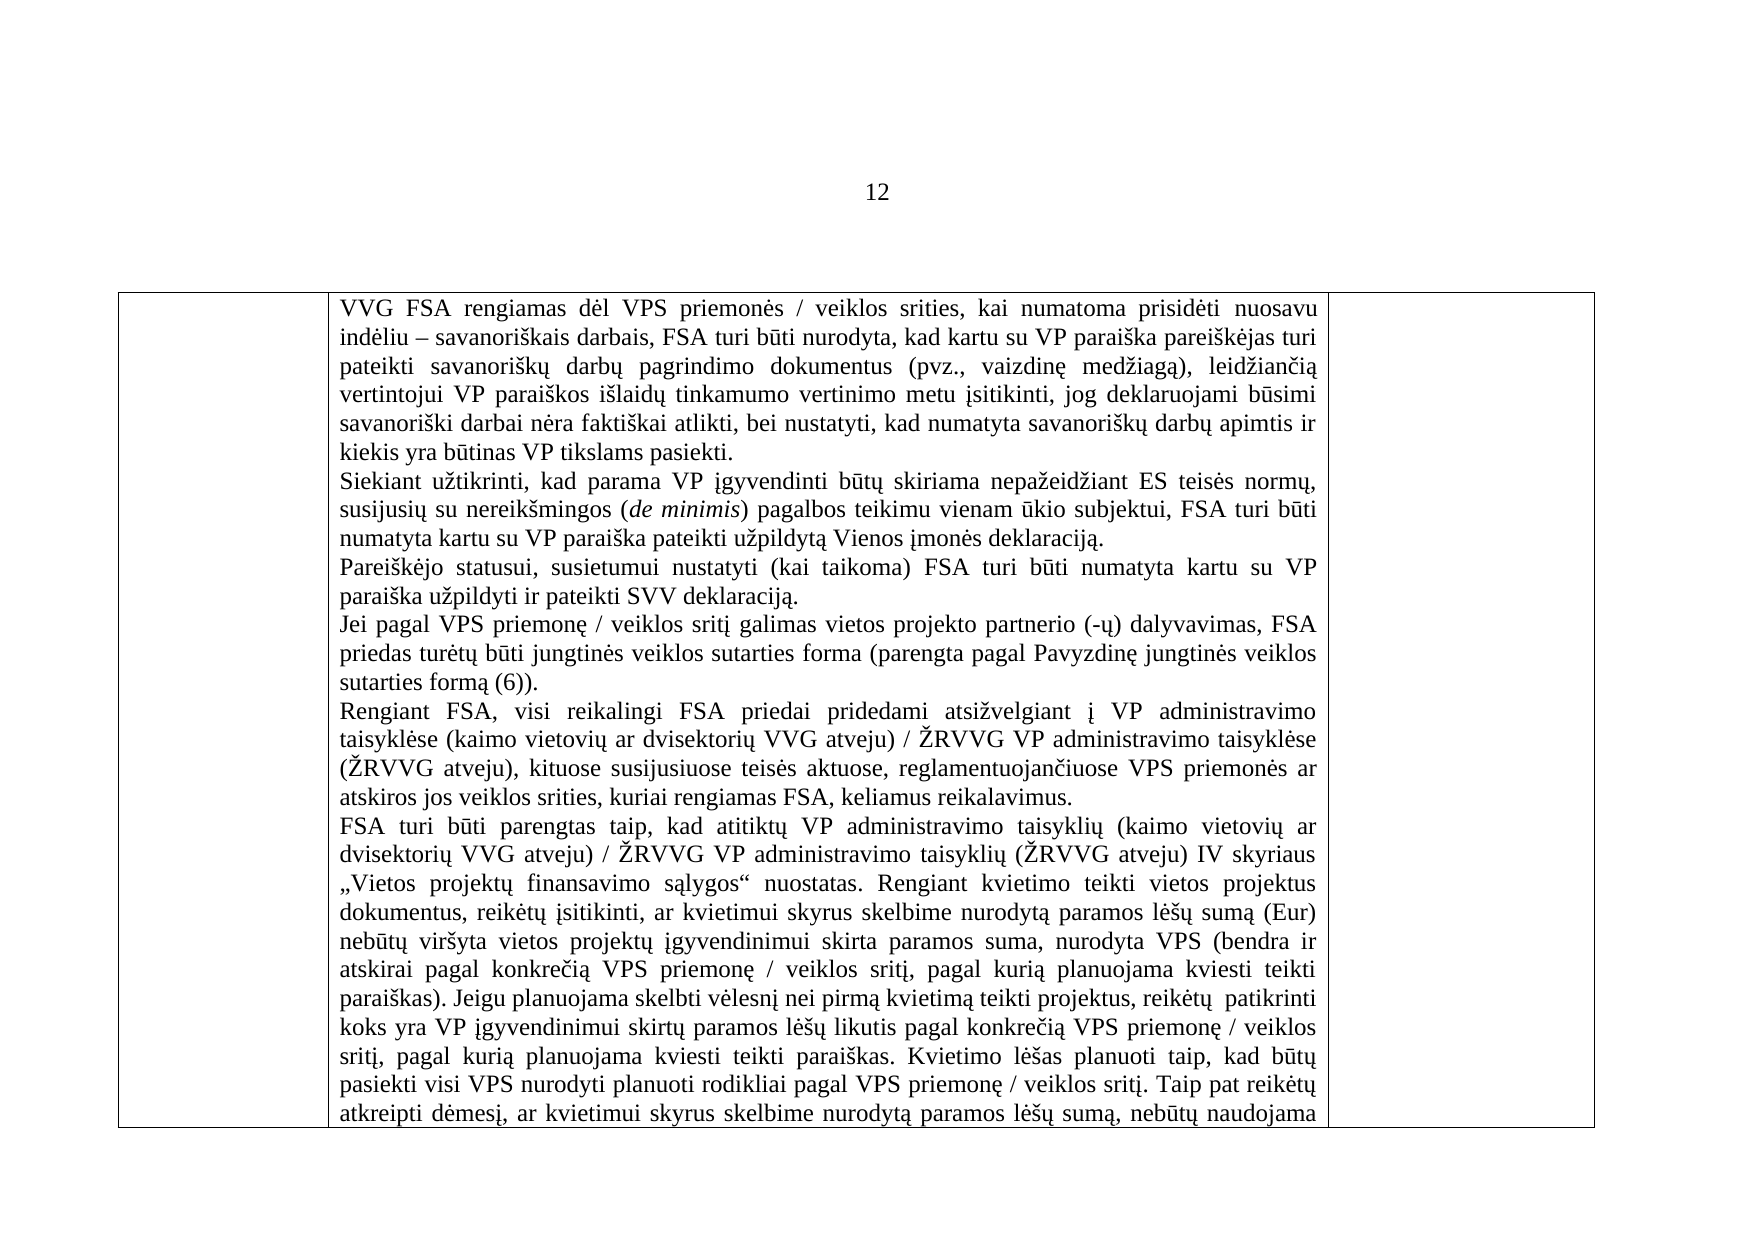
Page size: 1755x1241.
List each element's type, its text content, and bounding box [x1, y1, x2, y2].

table_cell [119, 293, 328, 1127]
table_cell [1329, 293, 1594, 1127]
table_cell VVG FSA rengiamas dėl VPS priemonės / veiklos srities, kai numatoma prisidėti nuosavu indėliu – savanoriškais darbais, FSA turi būti nurodyta, kad kartu su VP paraiška pareiškėjas turi pateikti savanoriškų darbų pagrindimo dokumentus (pvz., vaizdinę medžiagą), leidžiančią vertintojui VP paraiškos išlaidų tinkamumo vertinimo metu įsitikinti, jog deklaruojami būsimi savanoriški darbai nėra faktiškai atlikti, bei nustatyti, kad numatyta savanoriškų darbų apimtis ir kiekis yra būtinas VP tikslams pasiekti. Siekiant užtikrinti, kad parama VP įgyvendinti būtų skiriama nepažeidžiant ES teisės normų, susijusių su nereikšmingos (de minimis) pagalbos teikimu vienam ūkio subjektui, FSA turi būti numatyta kartu su VP paraiška pateikti užpildytą Vienos įmonės deklaraciją. Pareiškėjo statusui, susietumui nustatyti (kai taikoma) FSA turi būti numatyta kartu su VP paraiška užpildyti ir pateikti SVV deklaraciją. Jei pagal VPS priemonę / veiklos sritį galimas vietos projekto partnerio (-ų) dalyvavimas, FSA priedas turėtų būti jungtinės veiklos sutarties forma (parengta pagal Pavyzdinę jungtinės veiklos sutarties formą (6)). Rengiant FSA, visi reikalingi FSA priedai pridedami atsižvelgiant į VP administravimo taisyklėse (kaimo vietovių ar dvisektorių VVG atveju) / ŽRVVG VP administravimo taisyklėse (ŽRVVG atveju), kituose susijusiuose teisės aktuose, reglamentuojančiuose VPS priemonės ar atskiros jos veiklos srities, kuriai rengiamas FSA, keliamus reikalavimus. FSA turi būti parengtas taip, kad atitiktų VP administravimo taisyklių (kaimo vietovių ar dvisektorių VVG atveju) / ŽRVVG VP administravimo taisyklių (ŽRVVG atveju) IV skyriaus „Vietos projektų finansavimo sąlygos“ nuostatas. Rengiant kvietimo teikti vietos projektus dokumentus, reikėtų įsitikinti, ar kvietimui skyrus skelbime nurodytą paramos lėšų sumą (Eur) nebūtų viršyta vietos projektų įgyvendinimui skirta paramos suma, nurodyta VPS (bendra ir atskirai pagal konkrečią VPS priemonę / veiklos sritį, pagal kurią planuojama kviesti teikti paraiškas). Jeigu planuojama skelbti vėlesnį nei pirmą kvietimą teikti projektus, reikėtų patikrinti koks yra VP įgyvendinimui skirtų paramos lėšų likutis pagal konkrečią VPS priemonę / veiklos sritį, pagal kurią planuojama kviesti teikti paraiškas. Kvietimo lėšas planuoti taip, kad būtų pasiekti visi VPS nurodyti planuoti rodikliai pagal VPS priemonę / veiklos sritį. Taip pat reikėtų atkreipti dėmesį, ar kvietimui skyrus skelbime nurodytą paramos lėšų sumą, nebūtų naudojama [329, 293, 1328, 1127]
